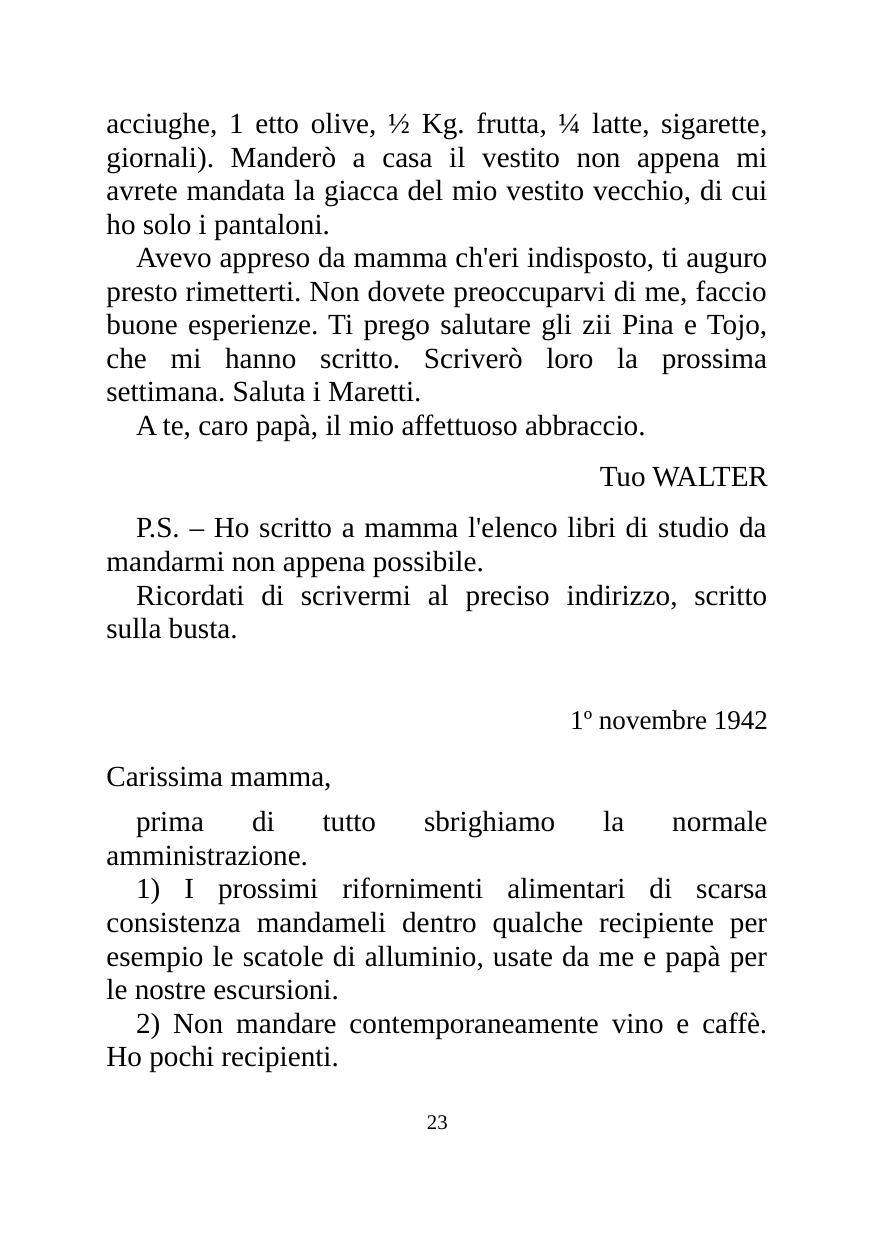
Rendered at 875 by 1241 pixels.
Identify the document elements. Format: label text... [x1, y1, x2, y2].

text acciughe, 1 etto olive, ½ Kg. frutta, ¼ latte, sigarette, giornali). Manderò a casa il vestito non appena mi avrete mandata la giacca del mio vestito vecchio, di cui ho solo i pantaloni. [106, 106, 768, 240]
text prima di tutto sbrighiamo la normale amministrazione. [106, 804, 768, 872]
text Ricordati di scrivermi al preciso indirizzo, scritto sulla busta. [106, 578, 768, 645]
text Avevo appreso da mamma ch'eri indisposto, ti auguro presto rimetterti. Non dovete preoccuparvi di me, faccio buone esperienze. Ti prego salutare gli zii Pina e Tojo, che mi hanno scritto. Scriverò loro la prossima settimana. Saluta i Maretti. [106, 240, 768, 408]
text 1º novembre 1942 [106, 704, 768, 735]
text 1) I prossimi rifornimenti alimentari di scarsa consistenza mandameli dentro qualche recipiente per esempio le scatole di alluminio, usate da me e papà per le nostre escursioni. [106, 872, 768, 1006]
text P.S. – Ho scritto a mamma l'elenco libri di studio da mandarmi non appena possibile. [106, 511, 768, 578]
subtitle Carissima mamma, [106, 759, 768, 792]
text 2) Non mandare contemporaneamente vino e caffè. Ho pochi recipienti. [106, 1006, 768, 1073]
text Tuo WALTER [106, 459, 768, 493]
text A te, caro papà, il mio affettuoso abbraccio. [106, 408, 768, 442]
